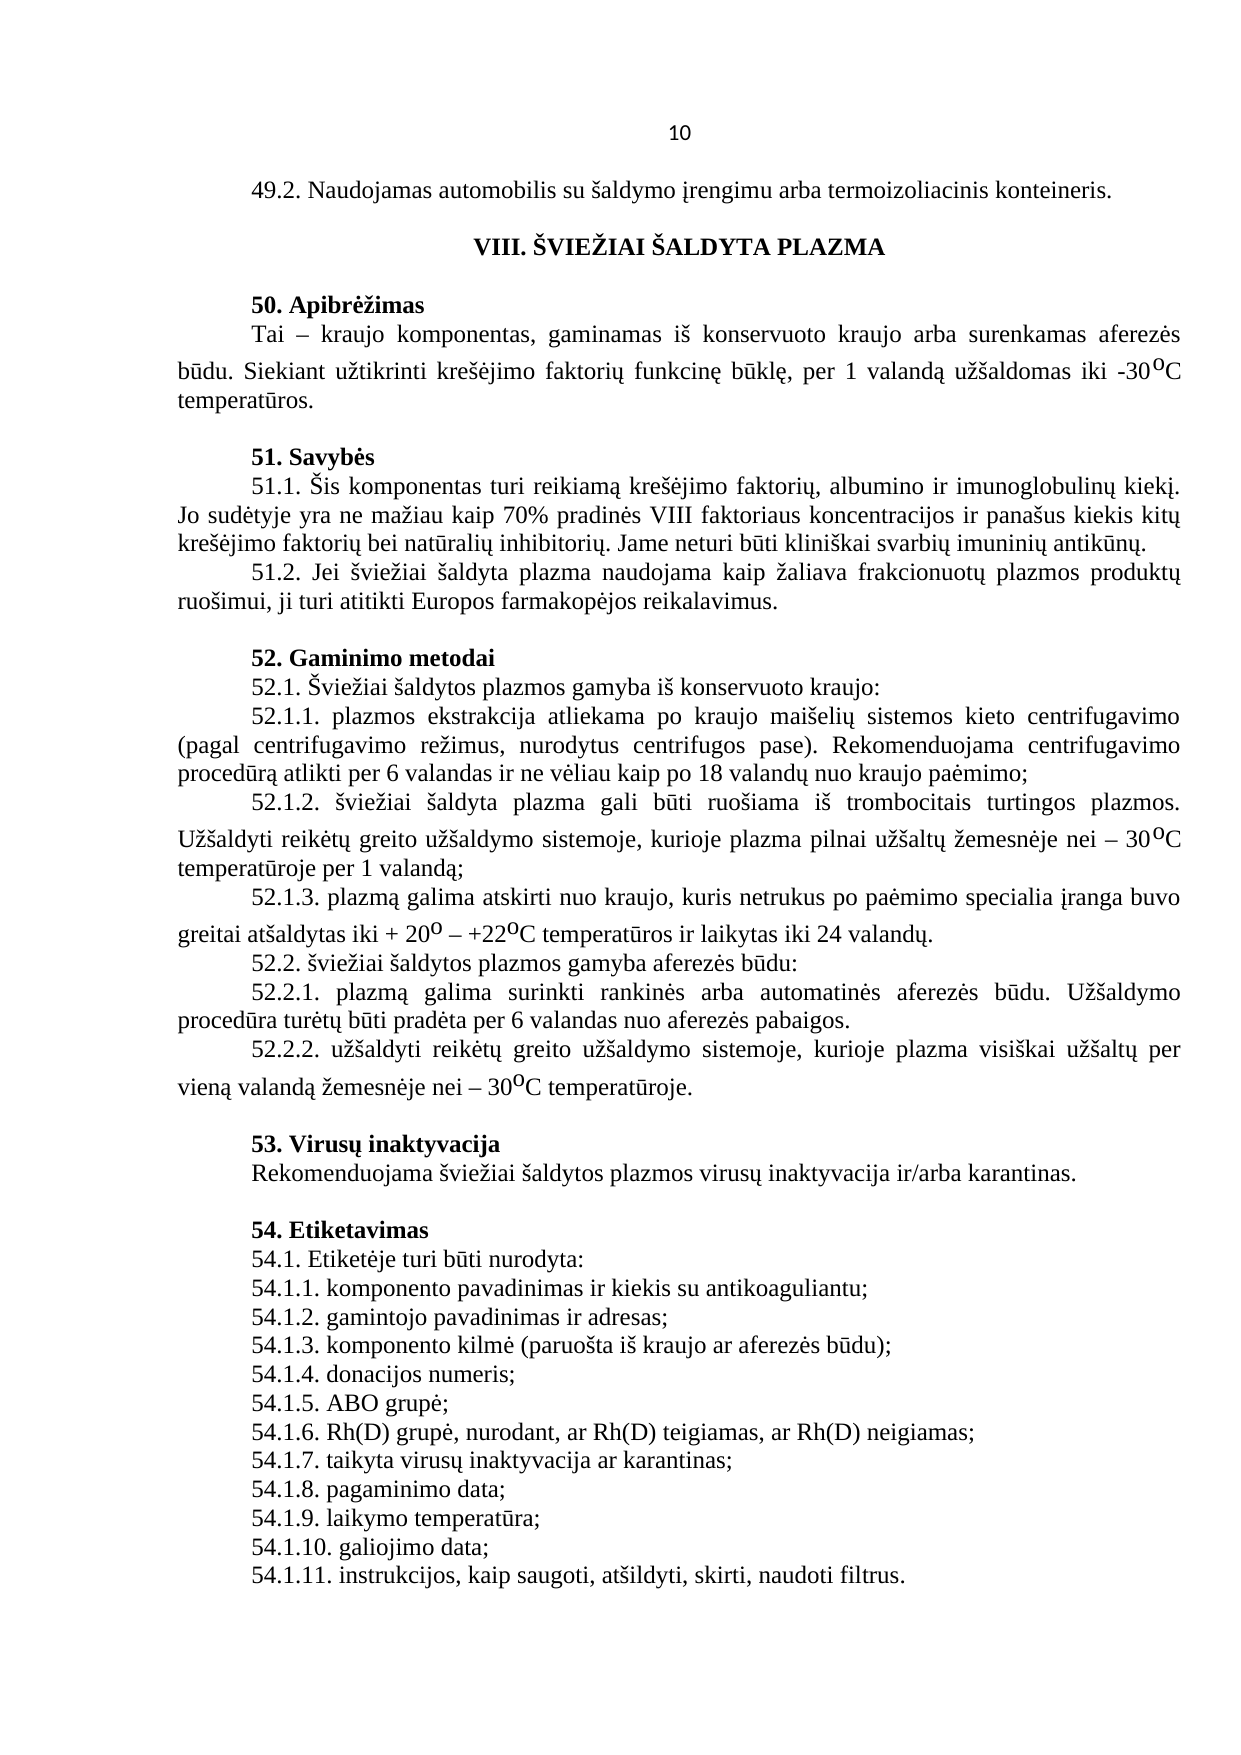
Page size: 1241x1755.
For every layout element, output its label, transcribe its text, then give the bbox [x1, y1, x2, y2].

text 54.1.5. ABO grupė; [177, 1388, 1181, 1417]
text 54.1.9. laikymo temperatūra; [177, 1503, 1181, 1532]
text 52.2. šviežiai šaldytos plazmos gamyba aferezės būdu: [177, 948, 1181, 977]
text 52.1.1. plazmos ekstrakcija atliekama po kraujo maišelių sistemos kieto centrifugavimo (pagal centrifugavimo režimus, nurodytus centrifugos pase). Rekomenduojama centrifugavimo procedūrą atlikti per 6 valandas ir ne vėliau kaip po 18 valandų nuo kraujo paėmimo; [177, 701, 1181, 787]
text Tai – kraujo komponentas, gaminamas iš konservuoto kraujo arba surenkamas aferezės būdu. Siekiant užtikrinti krešėjimo faktorių funkcinę būklę, per 1 valandą užšaldomas iki -30oC temperatūros. [177, 319, 1181, 413]
text 52.1.3. plazmą galima atskirti nuo kraujo, kuris netrukus po paėmimo specialia įranga buvo greitai atšaldytas iki + 20o – +22oC temperatūros ir laikytas iki 24 valandų. [177, 882, 1181, 948]
text 51. Savybės [177, 442, 1181, 471]
text 52.2.2. užšaldyti reikėtų greito užšaldymo sistemoje, kurioje plazma visiškai užšaltų per vieną valandą žemesnėje nei – 30oC temperatūroje. [177, 1034, 1181, 1100]
text 54.1.6. Rh(D) grupė, nurodant, ar Rh(D) teigiamas, ar Rh(D) neigiamas; [177, 1417, 1181, 1445]
text 52.2.1. plazmą galima surinkti rankinės arba automatinės aferezės būdu. Užšaldymo procedūra turėtų būti pradėta per 6 valandas nuo aferezės pabaigos. [177, 977, 1181, 1034]
text 54.1. Etiketėje turi būti nurodyta: [177, 1244, 1181, 1273]
text 54.1.4. donacijos numeris; [177, 1359, 1181, 1388]
text 54.1.1. komponento pavadinimas ir kiekis su antikoaguliantu; [177, 1273, 1181, 1302]
text 52.1. Šviežiai šaldytos plazmos gamyba iš konservuoto kraujo: [177, 672, 1181, 701]
text 52.1.2. šviežiai šaldyta plazma gali būti ruošiama iš trombocitais turtingos plazmos. Užšaldyti reikėtų greito užšaldymo sistemoje, kurioje plazma pilnai užšaltų žemesnėje nei – 30oC temperatūroje per 1 valandą; [177, 787, 1181, 882]
text Rekomenduojama šviežiai šaldytos plazmos virusų inaktyvacija ir/arba karantinas. [177, 1158, 1181, 1187]
text 54.1.2. gamintojo pavadinimas ir adresas; [177, 1302, 1181, 1330]
text VIII. ŠVIEŽIAI ŠALDYTA PLAZMA [177, 232, 1181, 261]
text 54.1.8. pagaminimo data; [177, 1474, 1181, 1503]
text 54.1.7. taikyta virusų inaktyvacija ar karantinas; [177, 1445, 1181, 1474]
text 49.2. Naudojamas automobilis su šaldymo įrengimu arba termoizoliacinis konteineris. [177, 175, 1181, 204]
text 51.2. Jei šviežiai šaldyta plazma naudojama kaip žaliava frakcionuotų plazmos produktų ruošimui, ji turi atitikti Europos farmakopėjos reikalavimus. [177, 557, 1181, 615]
text 52. Gaminimo metodai [177, 643, 1181, 672]
text 51.1. Šis komponentas turi reikiamą krešėjimo faktorių, albumino ir imunoglobulinų kiekį. Jo sudėtyje yra ne mažiau kaip 70% pradinės VIII faktoriaus koncentracijos ir panašus kiekis kitų krešėjimo faktorių bei natūralių inhibitorių. Jame neturi būti kliniškai svarbių imuninių antikūnų. [177, 471, 1181, 557]
text 54.1.11. instrukcijos, kaip saugoti, atšildyti, skirti, naudoti filtrus. [177, 1560, 1181, 1589]
text 50. Apibrėžimas [177, 290, 1181, 319]
text 54.1.3. komponento kilmė (paruošta iš kraujo ar aferezės būdu); [177, 1330, 1181, 1359]
text 54. Etiketavimas [177, 1215, 1181, 1244]
text 54.1.10. galiojimo data; [177, 1532, 1181, 1560]
text 53. Virusų inaktyvacija [177, 1129, 1181, 1158]
